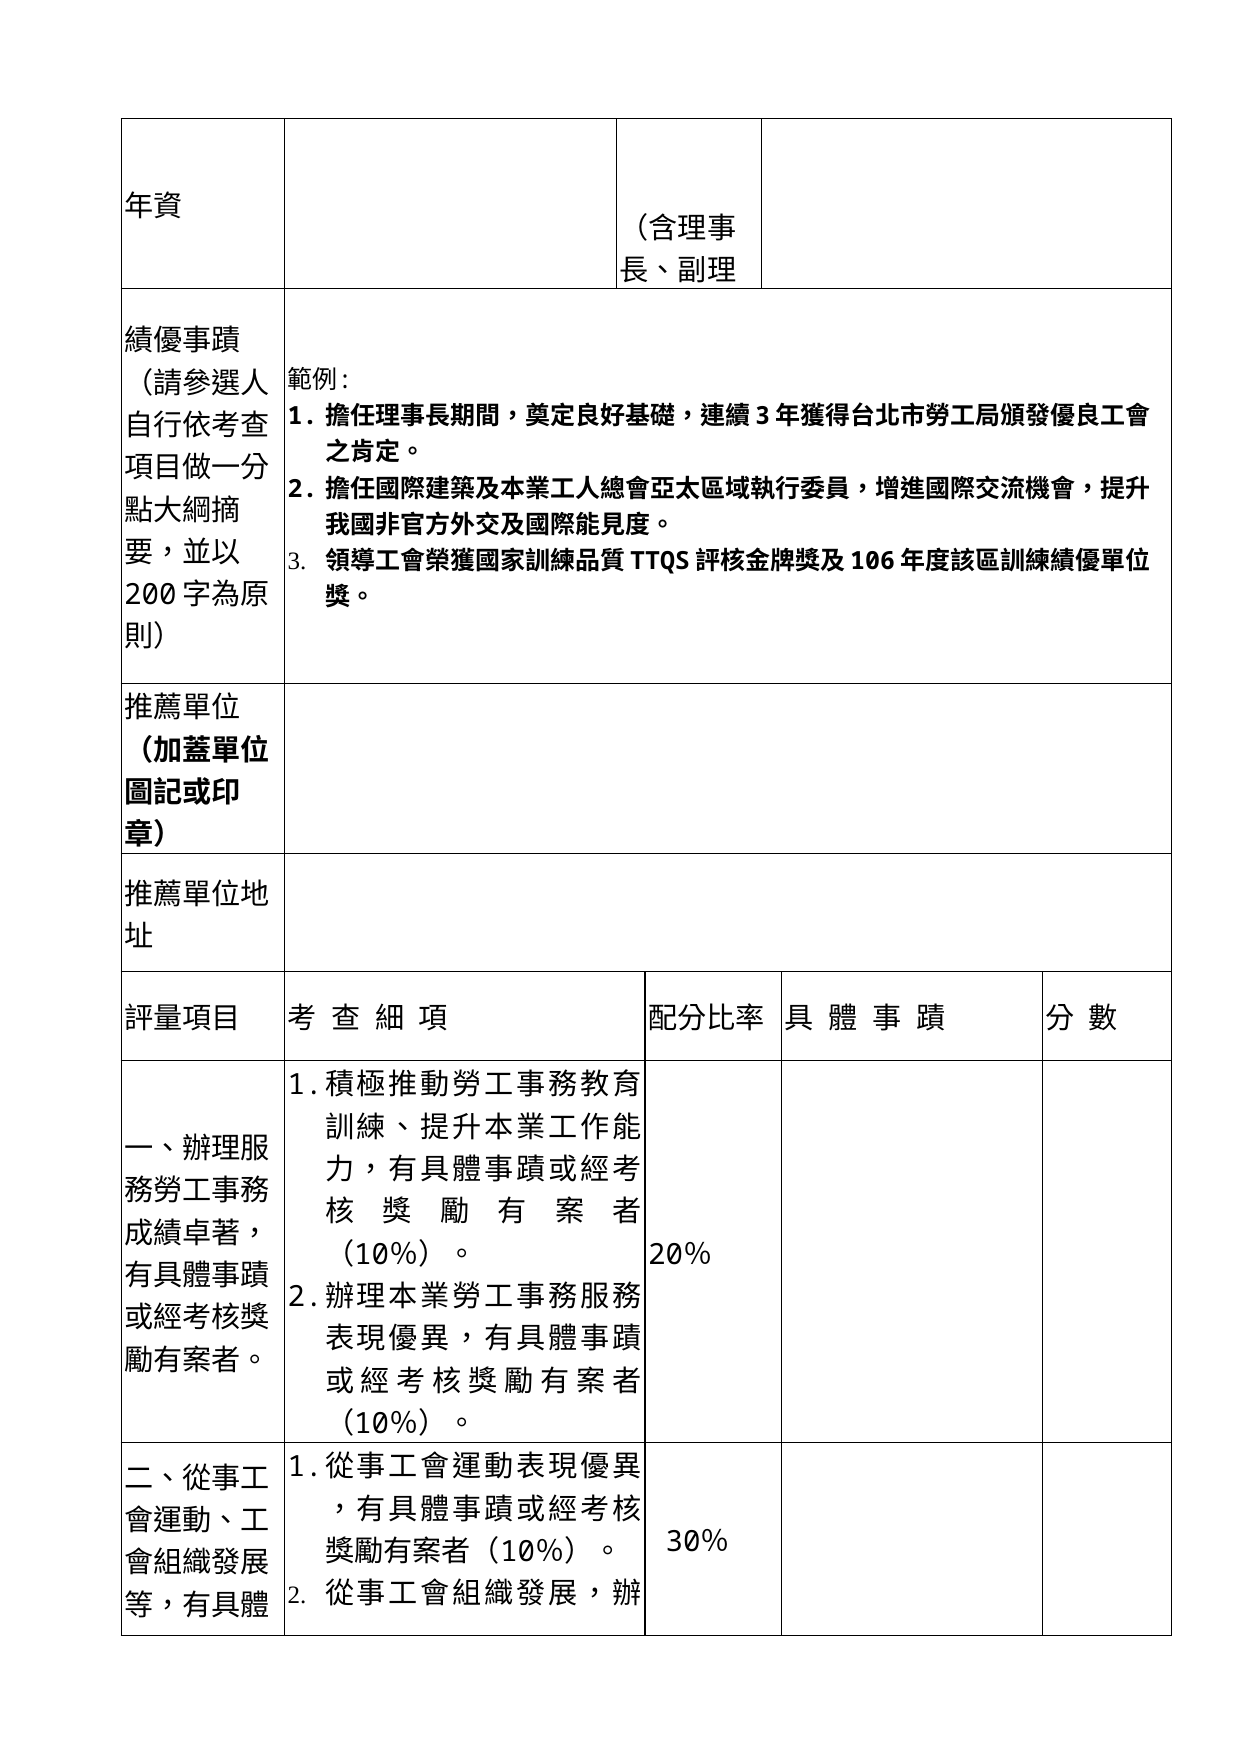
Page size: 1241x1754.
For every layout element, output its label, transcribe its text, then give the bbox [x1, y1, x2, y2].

table_cell 範例: 擔任理事長期間，奠定良好基礎，連續3年獲得台北市勞工局頒發優良工會之肯定。 擔任國際建築及本業工人總會亞太區域執行委員，增進國際交流機會，提升我國非官方外交及國際能見度。 領導工會榮獲國家訓練品質TTQS評核金牌獎及106年度該區訓練績優單位獎。 [285, 289, 1171, 683]
table_cell 曾擔任該工會常務理事、監事會召集人（常務監事）以上職務（含理事長、副理事長）年資 [617, 119, 761, 288]
table_cell [285, 684, 1171, 853]
table_cell [1043, 1061, 1171, 1442]
table_cell [285, 854, 1171, 971]
table_cell 從事工會運動表現優異，有具體事蹟或經考核獎勵有案者（10％）。 從事工會組織發展，辦理本業勞工事務人才培育、訓練表現優異，經考核獎勵有案者（10％）。 取得推展本業工作相關專業證照、技能、檢定資格等，有具體事證者（10％）。 [285, 1443, 644, 1635]
table_cell [782, 1443, 1042, 1635]
table_cell [762, 119, 1171, 288]
table_cell 配分比率 [646, 972, 781, 1060]
table_cell [782, 1061, 1042, 1442]
table_cell 一、辦理服務勞工事務成績卓著，有具體事蹟或經考核獎勵有案者。 [122, 1061, 284, 1442]
table_cell 分 數 [1043, 972, 1171, 1060]
table_cell 具 體 事 蹟 [782, 972, 1042, 1060]
table_cell 年資 [122, 119, 284, 288]
table_cell 30％ [646, 1443, 781, 1635]
table_cell 推薦單位（加蓋單位圖記或印章） [122, 684, 284, 853]
table_cell 20％ [646, 1061, 781, 1442]
table_cell 二、從事工會運動、工會組織發展等，有具體 [122, 1443, 284, 1635]
table_cell 推薦單位地址 [122, 854, 284, 971]
table_cell 考 查 細 項 [285, 972, 644, 1060]
table_cell 績優事蹟（請參選人自行依考查項目做一分點大綱摘要，並以200字為原則） [122, 289, 284, 683]
table_cell [1043, 1443, 1171, 1635]
table_cell 積極推動勞工事務教育訓練、提升本業工作能力，有具體事蹟或經考核獎勵有案者（10％）。 辦理本業勞工事務服務表現優異，有具體事蹟或經考核獎勵有案者（10％）。 [285, 1061, 644, 1442]
table_cell 評量項目 [122, 972, 284, 1060]
table_cell [285, 119, 616, 288]
